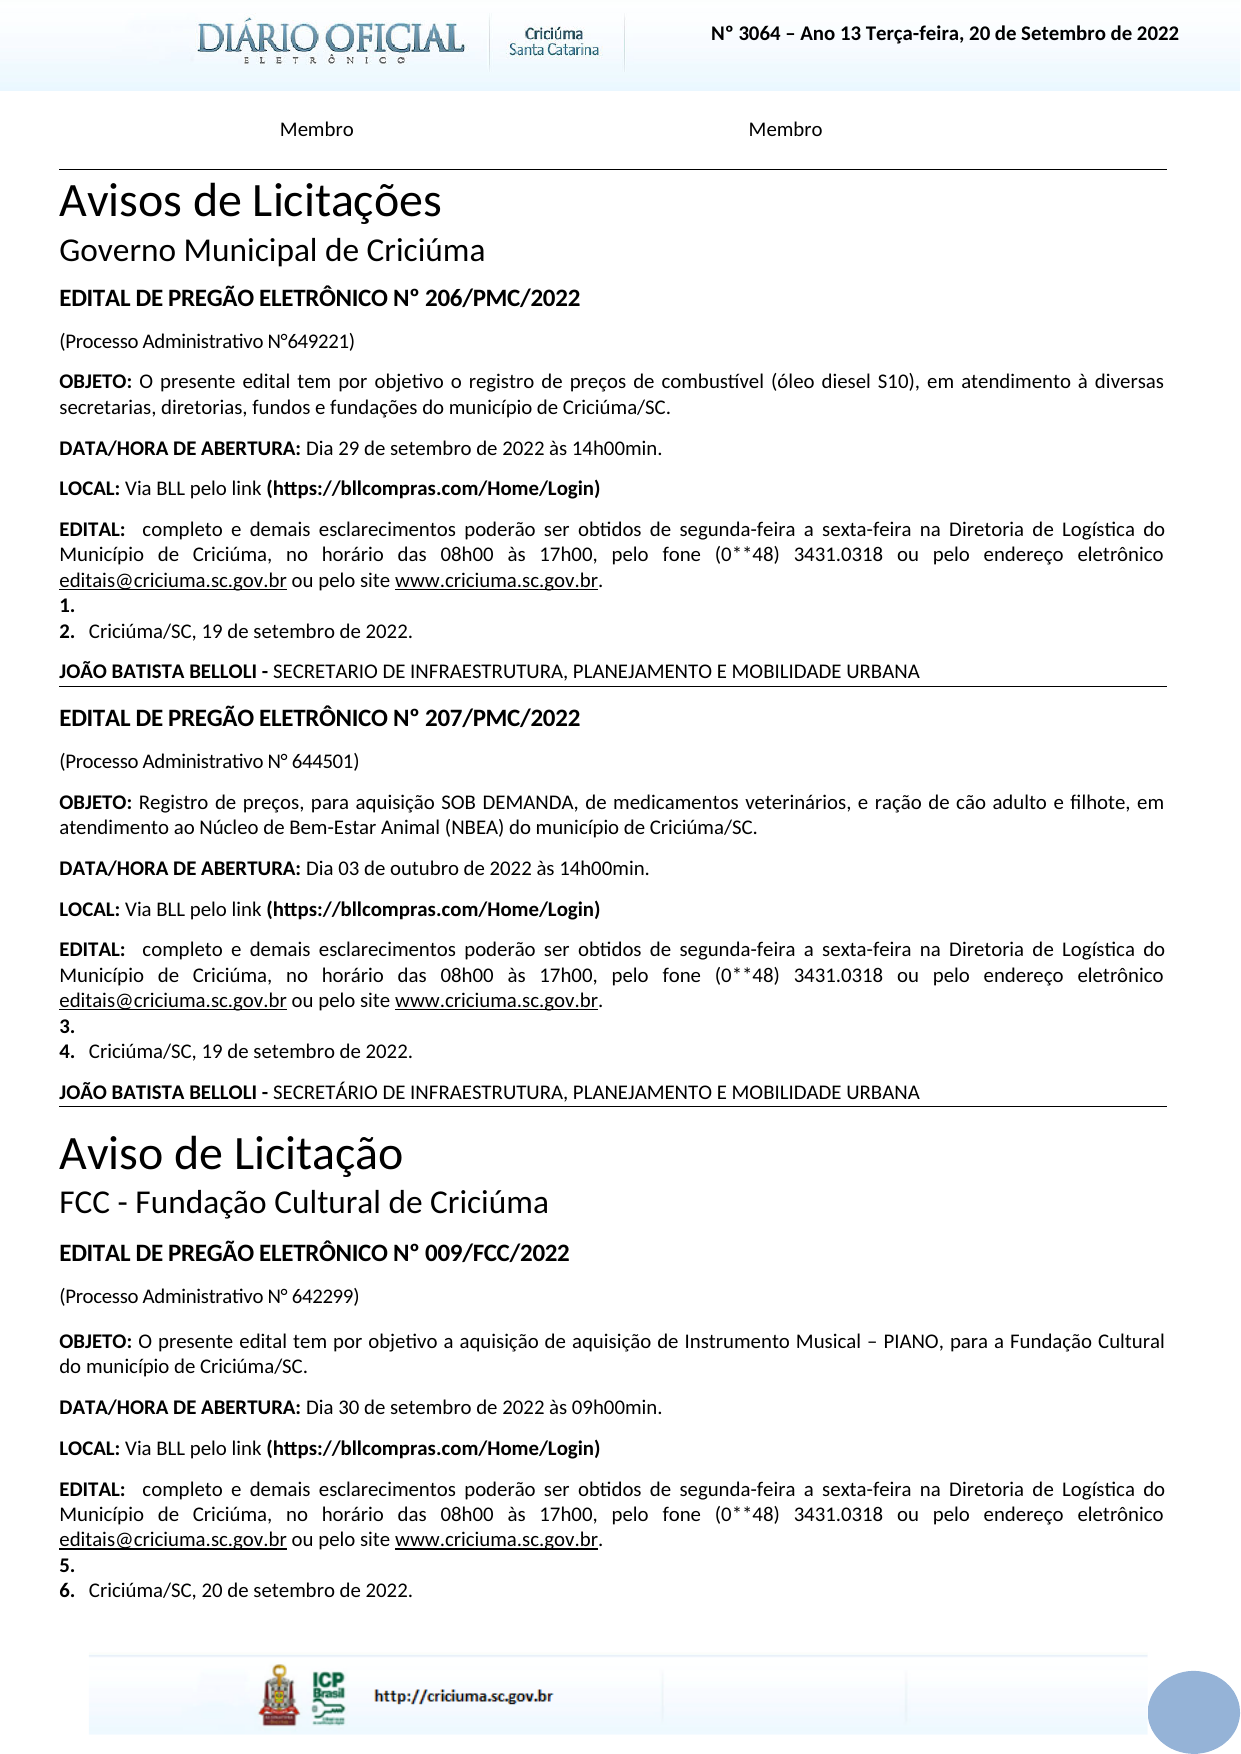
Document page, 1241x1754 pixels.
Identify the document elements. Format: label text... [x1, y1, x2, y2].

text Criciúma/SC, 19 de setembro de 2022. [59, 618, 1167, 643]
text OBJETO: Registro de preços, para aquisição SOB DEMANDA, de medicamentos veterinários, e ração de cão adulto e filhote, em atendimento ao Núcleo de Bem-Estar Animal (NBEA) do município de Criciúma/SC. [59, 789, 1167, 840]
text EDITAL: completo e demais esclarecimentos poderão ser obtidos de segunda-feira a sexta-feira na Diretoria de Logística do Município de Criciúma, no horário das 08h00 às 17h00, pelo fone (0**48) 3431.0318 ou pelo endereço eletrônico editais@criciuma.sc.gov.br ou pelo site www.criciuma.sc.gov.br. [59, 1476, 1167, 1552]
text JOÃO BATISTA BELLOLI - SECRETARIO DE INFRAESTRUTURA, PLANEJAMENTO E MOBILIDADE URBANA [59, 658, 1167, 686]
text Criciúma/SC, 20 de setembro de 2022. [59, 1577, 1167, 1603]
text Aviso de Licitação [59, 1123, 1167, 1181]
text EDITAL DE PREGÃO ELETRÔNICO Nº 009/FCC/2022 [59, 1237, 1167, 1268]
text EDITAL: completo e demais esclarecimentos poderão ser obtidos de segunda-feira a sexta-feira na Diretoria de Logística do Município de Criciúma, no horário das 08h00 às 17h00, pelo fone (0**48) 3431.0318 ou pelo endereço eletrônico editais@criciuma.sc.gov.br ou pelo site www.criciuma.sc.gov.br. [59, 937, 1167, 1013]
text Governo Municipal de Criciúma [59, 228, 1167, 269]
text OBJETO: O presente edital tem por objetivo o registro de preços de combustível (óleo diesel S10), em atendimento à diversas secretarias, diretorias, fundos e fundações do município de Criciúma/SC. [59, 368, 1167, 419]
text FCC - Fundação Cultural de Criciúma [59, 1181, 1167, 1222]
text DATA/HORA DE ABERTURA: Dia 30 de setembro de 2022 às 09h00min. [59, 1394, 1167, 1420]
text (Processo Administrativo N° 642299) [59, 1283, 1167, 1309]
text LOCAL: Via BLL pelo link (https://bllcompras.com/Home/Login) [59, 896, 1167, 921]
text EDITAL DE PREGÃO ELETRÔNICO Nº 207/PMC/2022 [59, 702, 1167, 733]
text (Processo Administrativo N° 644501) [59, 748, 1167, 774]
text Criciúma/SC, 19 de setembro de 2022. [59, 1038, 1167, 1064]
text (Processo Administrativo N°649221) [59, 328, 1167, 353]
text EDITAL DE PREGÃO ELETRÔNICO Nº 206/PMC/2022 [59, 282, 1167, 312]
text JOÃO BATISTA BELLOLI - SECRETÁRIO DE INFRAESTRUTURA, PLANEJAMENTO E MOBILIDADE URBANA [59, 1079, 1167, 1106]
text DATA/HORA DE ABERTURA: Dia 29 de setembro de 2022 às 14h00min. [59, 435, 1167, 460]
text LOCAL: Via BLL pelo link (https://bllcompras.com/Home/Login) [59, 475, 1167, 501]
text EDITAL: completo e demais esclarecimentos poderão ser obtidos de segunda-feira a sexta-feira na Diretoria de Logística do Município de Criciúma, no horário das 08h00 às 17h00, pelo fone (0**48) 3431.0318 ou pelo endereço eletrônico editais@criciuma.sc.gov.br ou pelo site www.criciuma.sc.gov.br. [59, 516, 1167, 592]
text DATA/HORA DE ABERTURA: Dia 03 de outubro de 2022 às 14h00min. [59, 855, 1167, 881]
text OBJETO: O presente edital tem por objetivo a aquisição de aquisição de Instrumento Musical – PIANO, para a Fundação Cultural do município de Criciúma/SC. [59, 1328, 1167, 1379]
text Avisos de Licitações [59, 170, 1167, 228]
text Membro Membro [59, 116, 1167, 141]
text LOCAL: Via BLL pelo link (https://bllcompras.com/Home/Login) [59, 1435, 1167, 1460]
